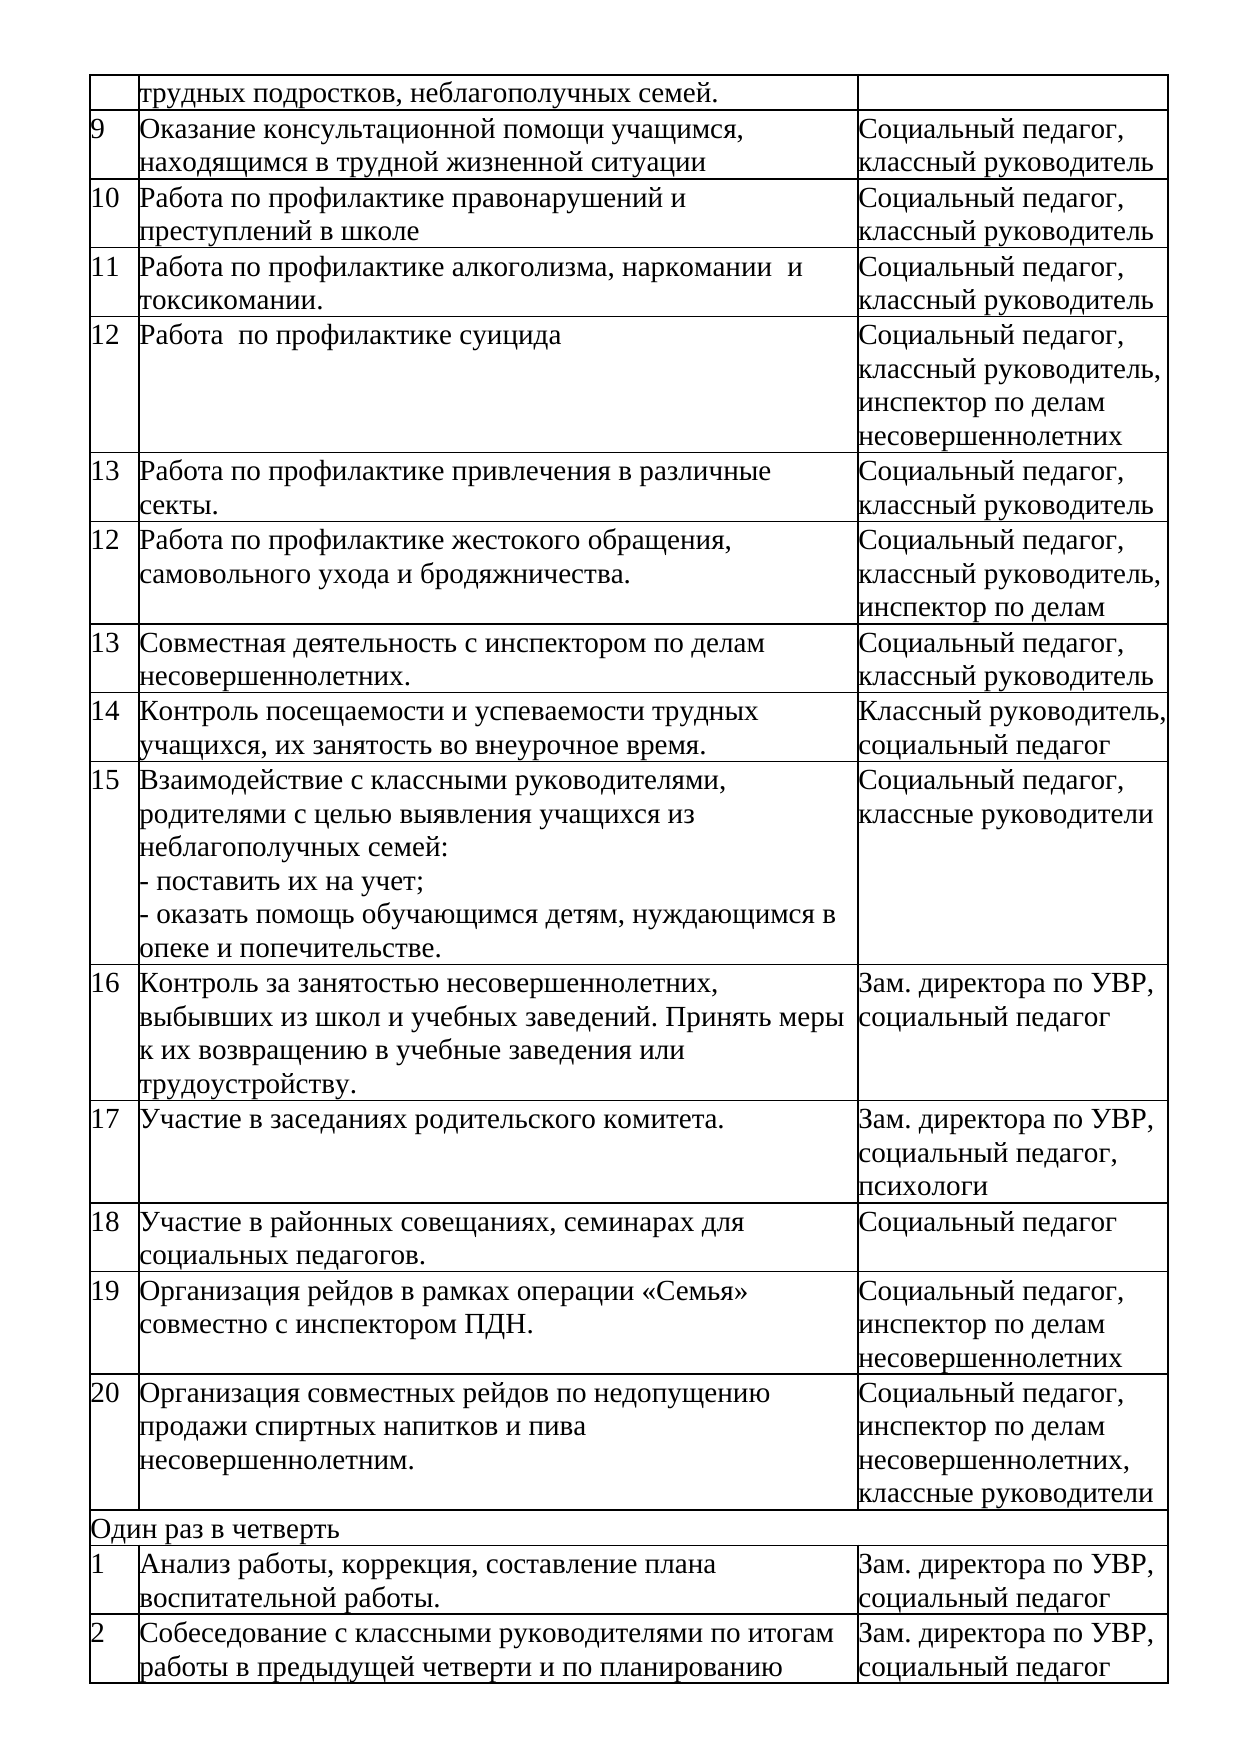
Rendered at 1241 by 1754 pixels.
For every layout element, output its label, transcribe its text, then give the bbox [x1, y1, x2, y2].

table_cell Собеседование с классными руководителями по итогам работы в предыдущей четверти и по планированию [140, 1615, 857, 1682]
table_cell 19 [91, 1272, 138, 1373]
table_cell трудных подростков, неблагополучных семей. [140, 76, 857, 109]
table_cell Социальный педагог, классный руководитель, инспектор по делам несовершеннолетних [859, 317, 1167, 452]
table_cell 20 [91, 1375, 138, 1509]
table_cell Социальный педагог, классный руководитель, инспектор по делам [859, 522, 1167, 623]
table_cell Работа по профилактике суицида [140, 317, 857, 452]
table_cell Социальный педагог [859, 1204, 1167, 1271]
table_cell 16 [91, 965, 138, 1099]
table_cell Классный руководитель, социальный педагог [859, 693, 1167, 761]
table_cell 17 [91, 1101, 138, 1202]
table_cell Социальный педагог, инспектор по делам несовершеннолетних [859, 1272, 1167, 1373]
table_cell Взаимодействие с классными руководителями, родителями с целью выявления учащихся из неблагополучных семей: - поставить их на учет; - оказать помощь обучающимся детям, нуждающимся в опеке и попечительстве. [140, 762, 857, 964]
table_cell Оказание консультационной помощи учащимся, находящимся в трудной жизненной ситуации [140, 111, 857, 178]
table_cell 14 [91, 693, 138, 761]
table_cell Работа по профилактике алкоголизма, наркомании и токсикомании. [140, 248, 857, 316]
table_cell 1 [91, 1546, 138, 1613]
table_cell 15 [91, 762, 138, 964]
table_cell Социальный педагог, классный руководитель [859, 111, 1167, 178]
table_cell Работа по профилактике жестокого обращения, самовольного ухода и бродяжничества. [140, 522, 857, 623]
table_cell Организация рейдов в рамках операции «Семья» совместно с инспектором ПДН. [140, 1272, 857, 1373]
table_cell Совместная деятельность с инспектором по делам несовершеннолетних. [140, 625, 857, 692]
table_cell Участие в районных совещаниях, семинарах для социальных педагогов. [140, 1204, 857, 1271]
table_cell 13 [91, 625, 138, 692]
table_cell Зам. директора по УВР, социальный педагог, психологи [859, 1101, 1167, 1202]
table_cell Социальный педагог, классный руководитель [859, 625, 1167, 692]
table_cell 2 [91, 1615, 138, 1682]
table_cell Социальный педагог, классный руководитель [859, 180, 1167, 247]
table_cell 9 [91, 111, 138, 178]
table_cell 12 [91, 522, 138, 623]
table_cell Социальный педагог, классный руководитель [859, 453, 1167, 521]
table_cell Социальный педагог, классный руководитель [859, 248, 1167, 316]
table_cell 11 [91, 248, 138, 316]
table_cell Контроль посещаемости и успеваемости трудных учащихся, их занятость во внеурочное время. [140, 693, 857, 761]
table_cell Один раз в четверть [91, 1511, 1167, 1544]
table_cell [91, 76, 138, 109]
table_cell Социальный педагог, классные руководители [859, 762, 1167, 964]
table_cell Социальный педагог, инспектор по делам несовершеннолетних, классные руководители [859, 1375, 1167, 1509]
table_cell 18 [91, 1204, 138, 1271]
table_cell 12 [91, 317, 138, 452]
table_cell Зам. директора по УВР, социальный педагог [859, 1546, 1167, 1613]
table_cell Зам. директора по УВР, социальный педагог [859, 965, 1167, 1099]
table_cell Зам. директора по УВР, социальный педагог [859, 1615, 1167, 1682]
table_cell 13 [91, 453, 138, 521]
table_cell Организация совместных рейдов по недопущению продажи спиртных напитков и пива несовершеннолетним. [140, 1375, 857, 1509]
table_cell Анализ работы, коррекция, составление плана воспитательной работы. [140, 1546, 857, 1613]
table_cell Участие в заседаниях родительского комитета. [140, 1101, 857, 1202]
table_cell 10 [91, 180, 138, 247]
table_cell Работа по профилактике правонарушений и преступлений в школе [140, 180, 857, 247]
table_cell Работа по профилактике привлечения в различные секты. [140, 453, 857, 521]
table_cell [859, 76, 1167, 109]
table_cell Контроль за занятостью несовершеннолетних, выбывших из школ и учебных заведений. Принять меры к их возвращению в учебные заведения или трудоустройству. [140, 965, 857, 1099]
